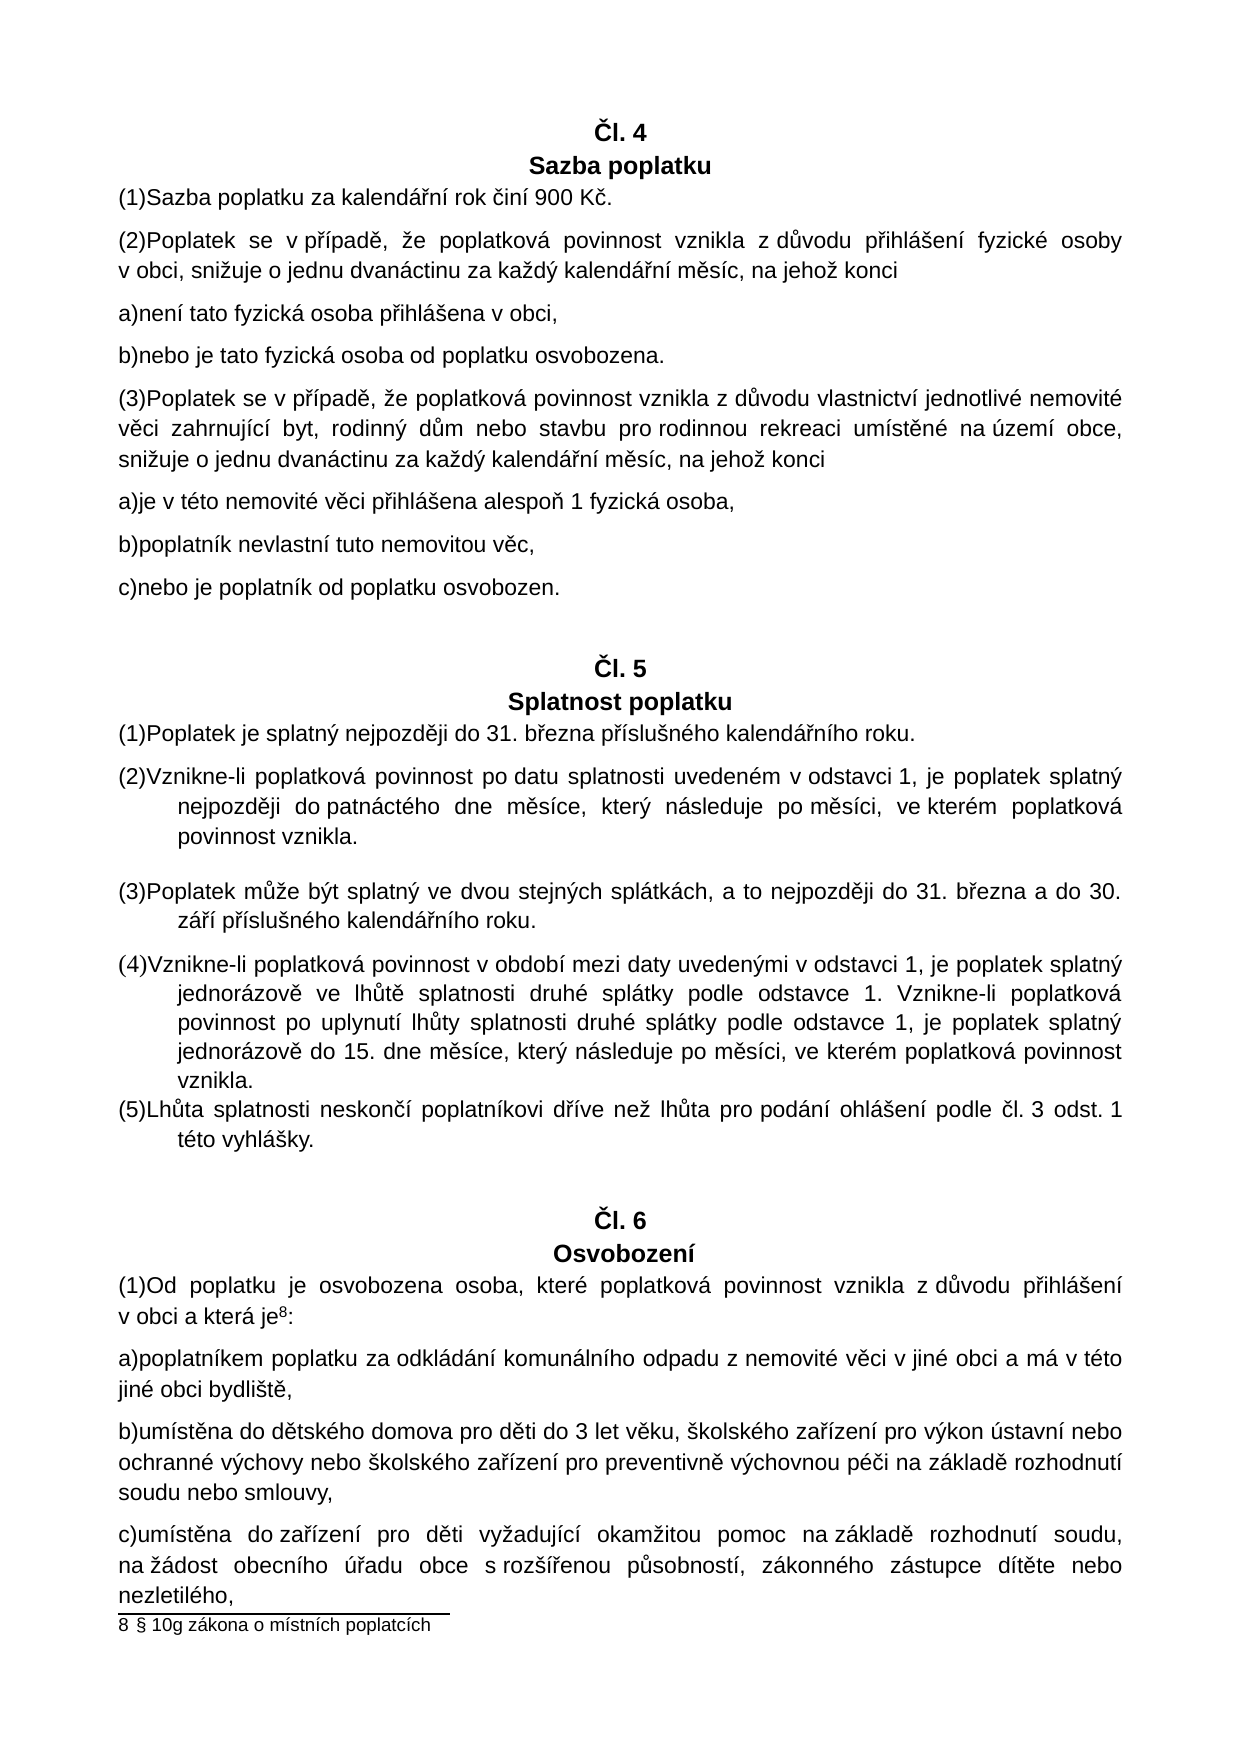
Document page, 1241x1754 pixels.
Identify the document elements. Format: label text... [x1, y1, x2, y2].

subtitle Čl. 6 Osvobození [118, 1206, 1122, 1268]
list nebo je poplatník od poplatku osvobozen. [118, 574, 1122, 600]
list umístěna do zařízení pro děti vyžadující okamžitou pomoc na základě rozhodnutí soudu, na žádost obecního úřadu obce s rozšířenou působností, zákonného zástupce dítěte nebo nezletilého, [118, 1521, 1122, 1608]
list Sazba poplatku za kalendářní rok činí 900 Kč. [118, 184, 1122, 211]
list nebo je tato fyzická osoba od poplatku osvobozena. [118, 342, 1122, 369]
list Poplatek může být splatný ve dvou stejných splátkách, a to nejpozději do 31. března a do 30. září příslušného kalendářního roku. [118, 878, 1122, 934]
subtitle Čl. 4 Sazba poplatku [118, 118, 1122, 180]
list Poplatek je splatný nejpozději do 31. března příslušného kalendářního roku. [118, 720, 1122, 746]
list Poplatek se v případě, že poplatková povinnost vznikla z důvodu vlastnictví jednotlivé nemovité věci zahrnující byt, rodinný dům nebo stavbu pro rodinnou rekreaci umístěné na území obce, snižuje o jednu dvanáctinu za každý kalendářní měsíc, na jehož konci [118, 385, 1122, 472]
list umístěna do dětského domova pro děti do 3 let věku, školského zařízení pro výkon ústavní nebo ochranné výchovy nebo školského zařízení pro preventivně výchovnou péči na základě rozhodnutí soudu nebo smlouvy, [118, 1418, 1122, 1505]
list Od poplatku je osvobozena osoba, které poplatková povinnost vznikla z důvodu přihlášení v obci a která je: [118, 1272, 1122, 1329]
list poplatník nevlastní tuto nemovitou věc, [118, 531, 1122, 557]
list Lhůta splatnosti neskončí poplatníkovi dříve než lhůta pro podání ohlášení podle čl. 3 odst. 1 této vyhlášky. [118, 1096, 1122, 1152]
list § 10g zákona o místních poplatcích [118, 1614, 1122, 1635]
list není tato fyzická osoba přihlášena v obci, [118, 300, 1122, 326]
list je v této nemovité věci přihlášena alespoň 1 fyzická osoba, [118, 488, 1122, 515]
list Vznikne-li poplatková povinnost v období mezi daty uvedenými v odstavci 1, je poplatek splatný jednorázově ve lhůtě splatnosti druhé splátky podle odstavce 1. Vznikne-li poplatková povinnost po uplynutí lhůty splatnosti druhé splátky podle odstavce 1, je poplatek splatný jednorázově do 15. dne měsíce, který následuje po měsíci, ve kterém poplatková povinnost vznikla. [118, 949, 1122, 1093]
list Poplatek se v případě, že poplatková povinnost vznikla z důvodu přihlášení fyzické osoby v obci, snižuje o jednu dvanáctinu za každý kalendářní měsíc, na jehož konci [118, 227, 1122, 283]
list Vznikne-li poplatková povinnost po datu splatnosti uvedeném v odstavci 1, je poplatek splatný nejpozději do patnáctého dne měsíce, který následuje po měsíci, ve kterém poplatková povinnost vznikla. [118, 763, 1122, 849]
list poplatníkem poplatku za odkládání komunálního odpadu z nemovité věci v jiné obci a má v této jiné obci bydliště, [118, 1345, 1122, 1402]
subtitle Čl. 5 Splatnost poplatku [118, 654, 1122, 716]
